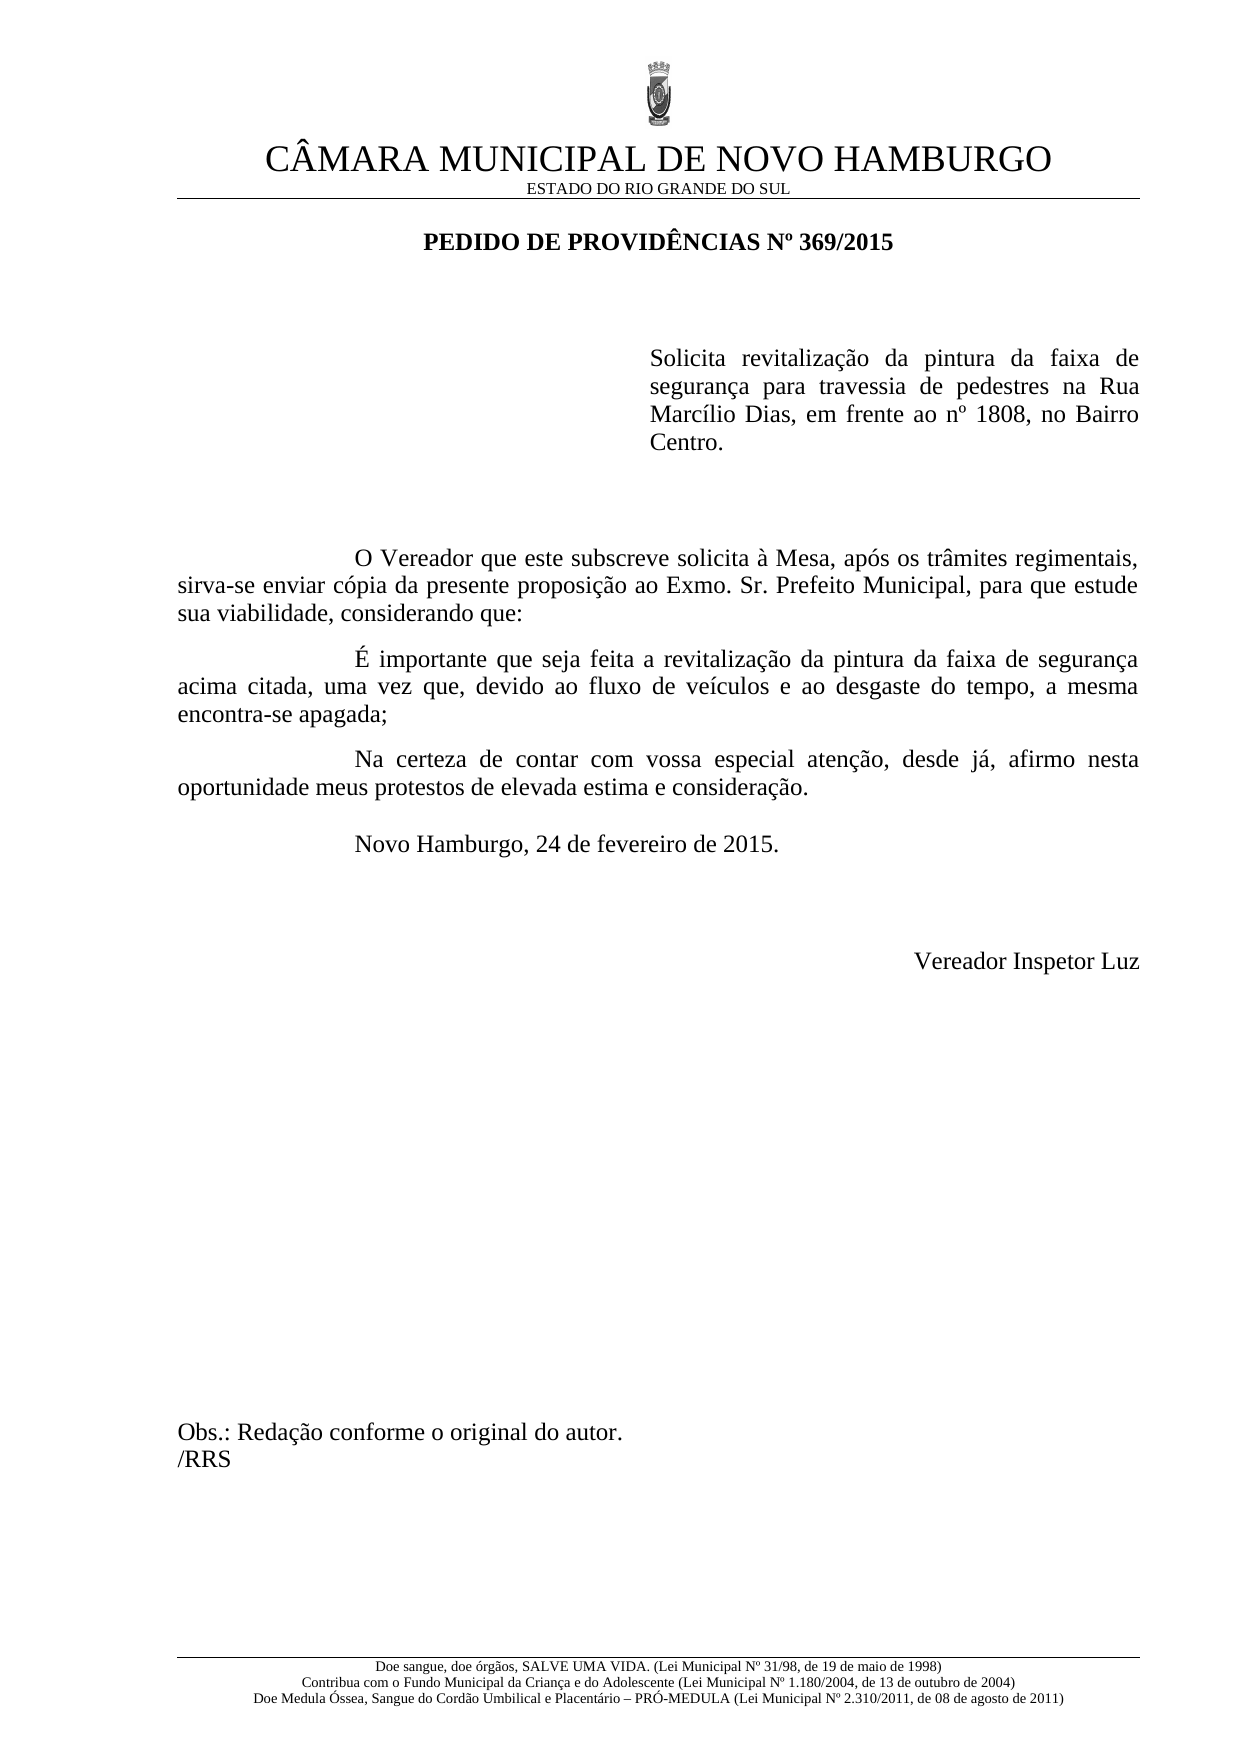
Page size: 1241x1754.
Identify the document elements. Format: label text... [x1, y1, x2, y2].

text /RRS [177, 1446, 1140, 1473]
text O Vereador que este subscreve solicita à Mesa, após os trâmites regimentais, sirva-se enviar cópia da presente proposição ao Exmo. Sr. Prefeito Municipal, para que estude sua viabilidade, considerando que: [177, 544, 1140, 627]
text Na certeza de contar com vossa especial atenção, desde já, afirmo nesta oportunidade meus protestos de elevada estima e consideração. [177, 746, 1140, 801]
text Vereador Inspetor Luz [177, 947, 1140, 974]
text PEDIDO DE PROVIDÊNCIAS Nº 369/2015 [177, 228, 1140, 256]
text Solicita revitalização da pintura da faixa de segurança para travessia de pedestres na Rua Marcílio Dias, em frente ao nº 1808, no Bairro Centro. [649, 344, 1140, 455]
text É importante que seja feita a revitalização da pintura da faixa de segurança acima citada, uma vez que, devido ao fluxo de veículos e ao desgaste do tempo, a mesma encontra-se apagada; [177, 645, 1140, 728]
text Novo Hamburgo, 24 de fevereiro de 2015. [177, 831, 1140, 858]
text Obs.: Redação conforme o original do autor. [177, 1418, 1140, 1446]
